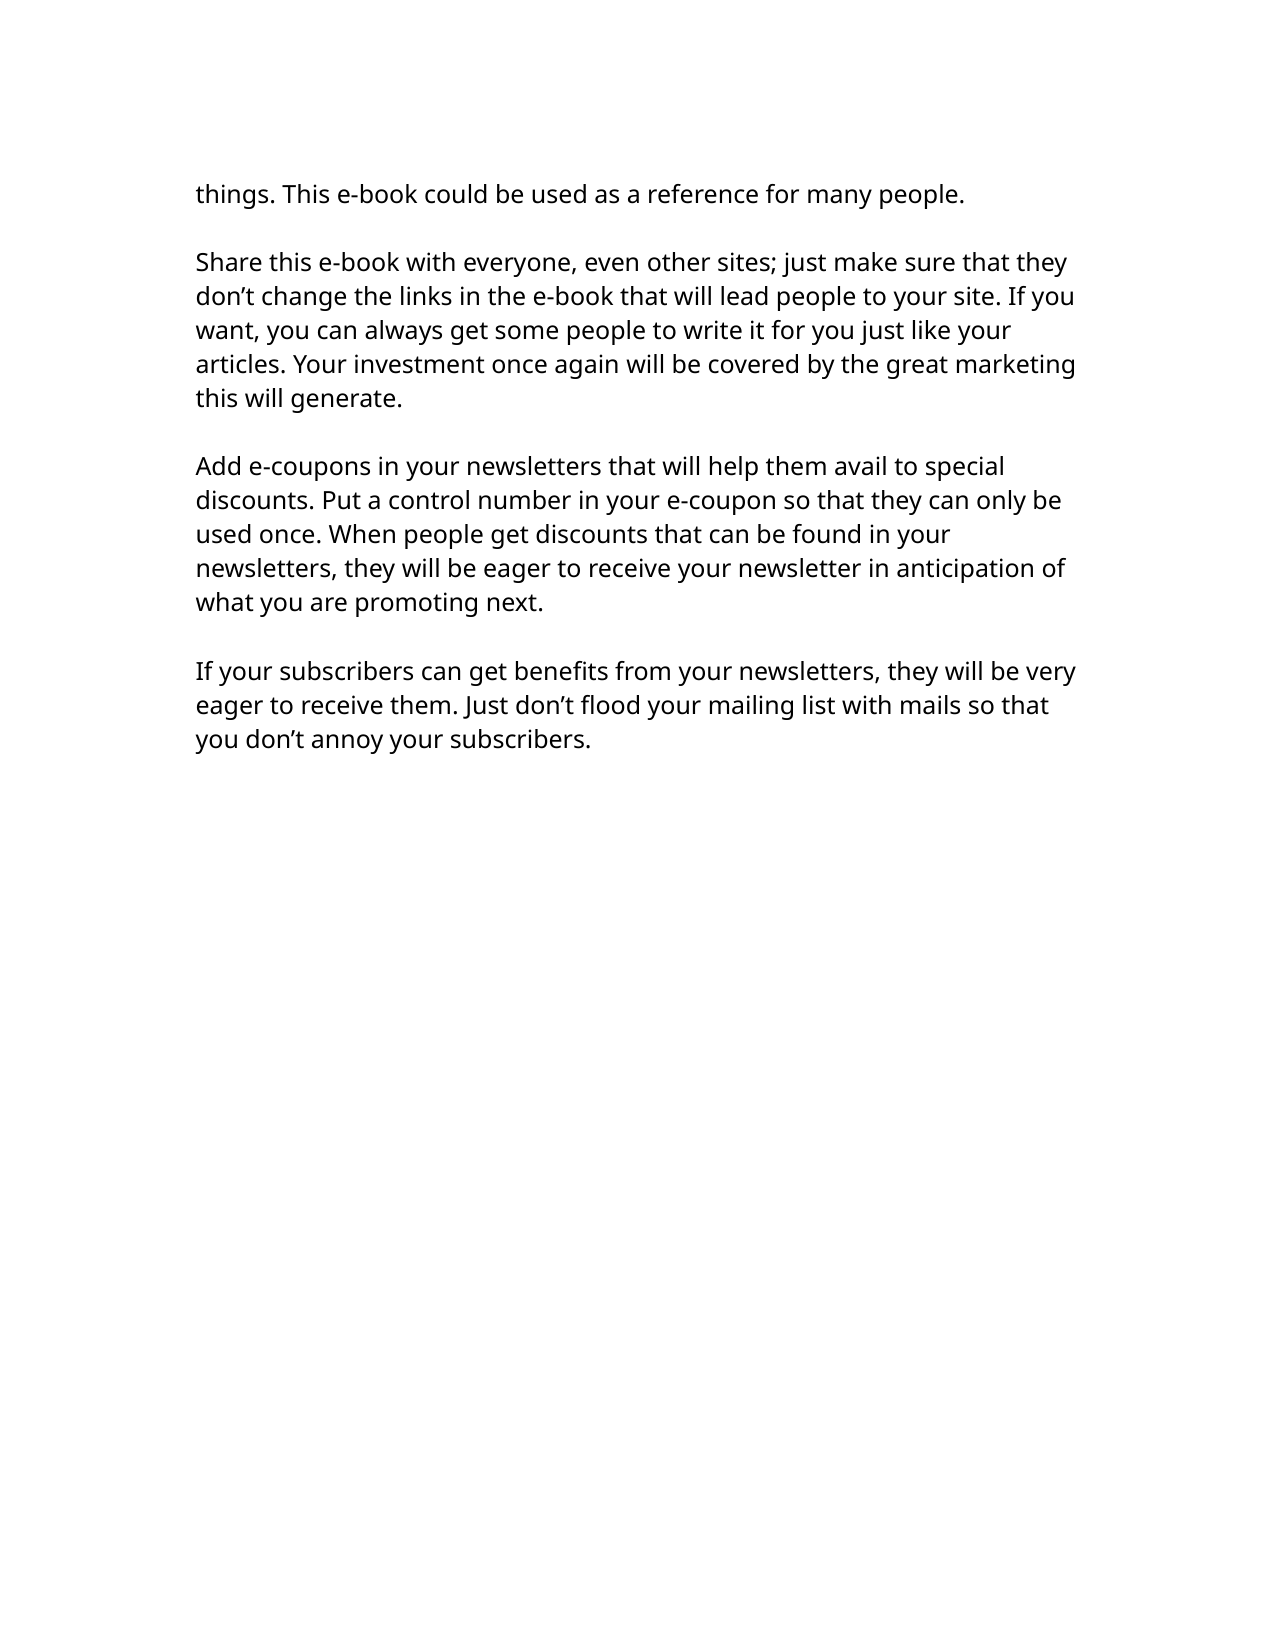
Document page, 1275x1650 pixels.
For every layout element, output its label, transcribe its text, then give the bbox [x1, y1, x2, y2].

text things. This e-book could be used as a reference for many people. [195, 176, 1092, 210]
text Share this e-book with everyone, even other sites; just make sure that they don’t change the links in the e-book that will lead people to your site. If you want, you can always get some people to write it for you just like your articles. Your investment once again will be covered by the great marketing this will generate. [195, 244, 1092, 415]
text Add e-coupons in your newsletters that will help them avail to special discounts. Put a control number in your e-coupon so that they can only be used once. When people get discounts that can be found in your newsletters, they will be eager to receive your newsletter in anticipation of what you are promoting next. [195, 449, 1092, 619]
text If your subscribers can get benefits from your newsletters, they will be very eager to receive them. Just don’t flood your mailing list with mails so that you don’t annoy your subscribers. [195, 653, 1092, 755]
